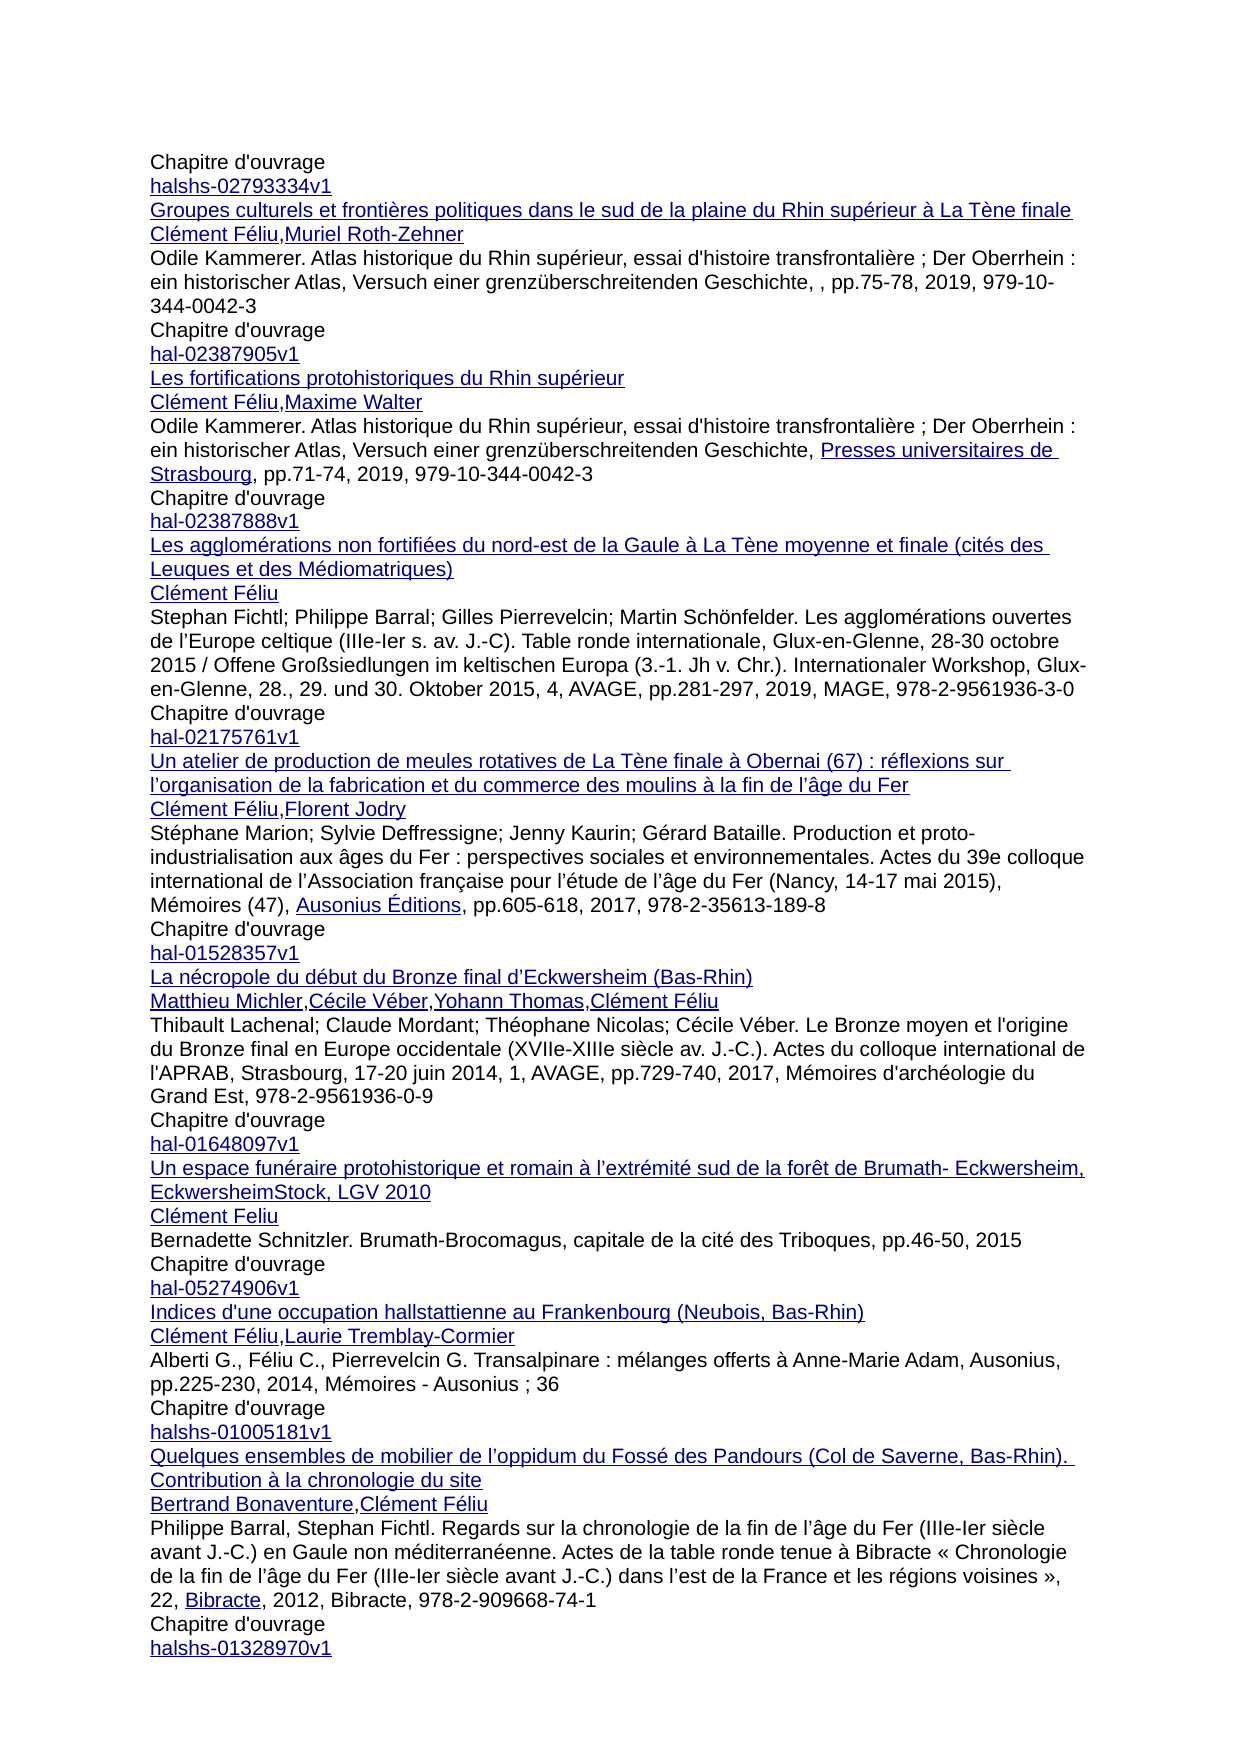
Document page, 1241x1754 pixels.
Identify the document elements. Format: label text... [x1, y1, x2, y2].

table_cell Quelques ensembles de mobilier de l’oppidum du Fossé des Pandours (Col de Saverne, Bas-Rhin). Contribution à la chronologie du site Bertrand Bonaventure,Clément Féliu Philippe Barral, Stephan Fichtl. Regards sur la chronologie de la fin de l’âge du Fer (IIIe-Ier siècle avant J.-C.) en Gaule non méditerranéenne. Actes de la table ronde tenue à Bibracte « Chronologie de la fin de l’âge du Fer (IIIe-Ier siècle avant J.-C.) dans l’est de la France et les régions voisines », 22, Bibracte, 2012, Bibracte, 978-2-909668-74-1 Chapitre d'ouvrage halshs-01328970v1 [150, 1444, 1090, 1659]
table_cell Chapitre d'ouvrage halshs-02793334v1 [150, 150, 1090, 198]
table_cell Groupes culturels et frontières politiques dans le sud de la plaine du Rhin supérieur à La Tène finale Clément Féliu,Muriel Roth-Zehner Odile Kammerer. Atlas historique du Rhin supérieur, essai d'histoire transfrontalière ; Der Oberrhein : ein historischer Atlas, Versuch einer grenzüberschreitenden Geschichte, , pp.75-78, 2019, 979-10-344-0042-3 Chapitre d'ouvrage hal-02387905v1 [150, 198, 1090, 366]
table_cell Les agglomérations non fortifiées du nord-est de la Gaule à La Tène moyenne et finale (cités des Leuques et des Médiomatriques) Clément Féliu Stephan Fichtl; Philippe Barral; Gilles Pierrevelcin; Martin Schönfelder. Les agglomérations ouvertes de l’Europe celtique (IIIe-Ier s. av. J.-C). Table ronde internationale, Glux-en-Glenne, 28-30 octobre 2015 / Offene Großsiedlungen im keltischen Europa (3.-1. Jh v. Chr.). Internationaler Workshop, Glux-en-Glenne, 28., 29. und 30. Oktober 2015, 4, AVAGE, pp.281-297, 2019, MAGE, 978-2-9561936-3-0 Chapitre d'ouvrage hal-02175761v1 [150, 533, 1090, 749]
table_cell Un espace funéraire protohistorique et romain à l’extrémité sud de la forêt de Brumath- Eckwersheim, EckwersheimStock, LGV 2010 Clément Feliu Bernadette Schnitzler. Brumath-Brocomagus, capitale de la cité des Triboques, pp.46-50, 2015 Chapitre d'ouvrage hal-05274906v1 [150, 1156, 1090, 1300]
table_cell Les fortifications protohistoriques du Rhin supérieur Clément Féliu,Maxime Walter Odile Kammerer. Atlas historique du Rhin supérieur, essai d'histoire transfrontalière ; Der Oberrhein : ein historischer Atlas, Versuch einer grenzüberschreitenden Geschichte, Presses universitaires de Strasbourg, pp.71-74, 2019, 979-10-344-0042-3 Chapitre d'ouvrage hal-02387888v1 [150, 366, 1090, 533]
table_cell La nécropole du début du Bronze final d’Eckwersheim (Bas-Rhin) Matthieu Michler,Cécile Véber,Yohann Thomas,Clément Féliu Thibault Lachenal; Claude Mordant; Théophane Nicolas; Cécile Véber. Le Bronze moyen et l'origine du Bronze final en Europe occidentale (XVIIe-XIIIe siècle av. J.-C.). Actes du colloque international de l'APRAB, Strasbourg, 17-20 juin 2014, 1, AVAGE, pp.729-740, 2017, Mémoires d'archéologie du Grand Est, 978-2-9561936-0-9 Chapitre d'ouvrage hal-01648097v1 [150, 965, 1090, 1156]
table_cell Indices d'une occupation hallstattienne au Frankenbourg (Neubois, Bas-Rhin) Clément Féliu,Laurie Tremblay-Cormier Alberti G., Féliu C., Pierrevelcin G. Transalpinare : mélanges offerts à Anne-Marie Adam, Ausonius, pp.225-230, 2014, Mémoires - Ausonius ; 36 Chapitre d'ouvrage halshs-01005181v1 [150, 1300, 1090, 1444]
table_cell Un atelier de production de meules rotatives de La Tène finale à Obernai (67) : réflexions sur l’organisation de la fabrication et du commerce des moulins à la fin de l’âge du Fer Clément Féliu,Florent Jodry Stéphane Marion; Sylvie Deffressigne; Jenny Kaurin; Gérard Bataille. Production et proto-industrialisation aux âges du Fer : perspectives sociales et environnementales. Actes du 39e colloque international de l’Association française pour l’étude de l’âge du Fer (Nancy, 14-17 mai 2015), Mémoires (47), Ausonius Éditions, pp.605-618, 2017, 978-2-35613-189-8 Chapitre d'ouvrage hal-01528357v1 [150, 749, 1090, 964]
